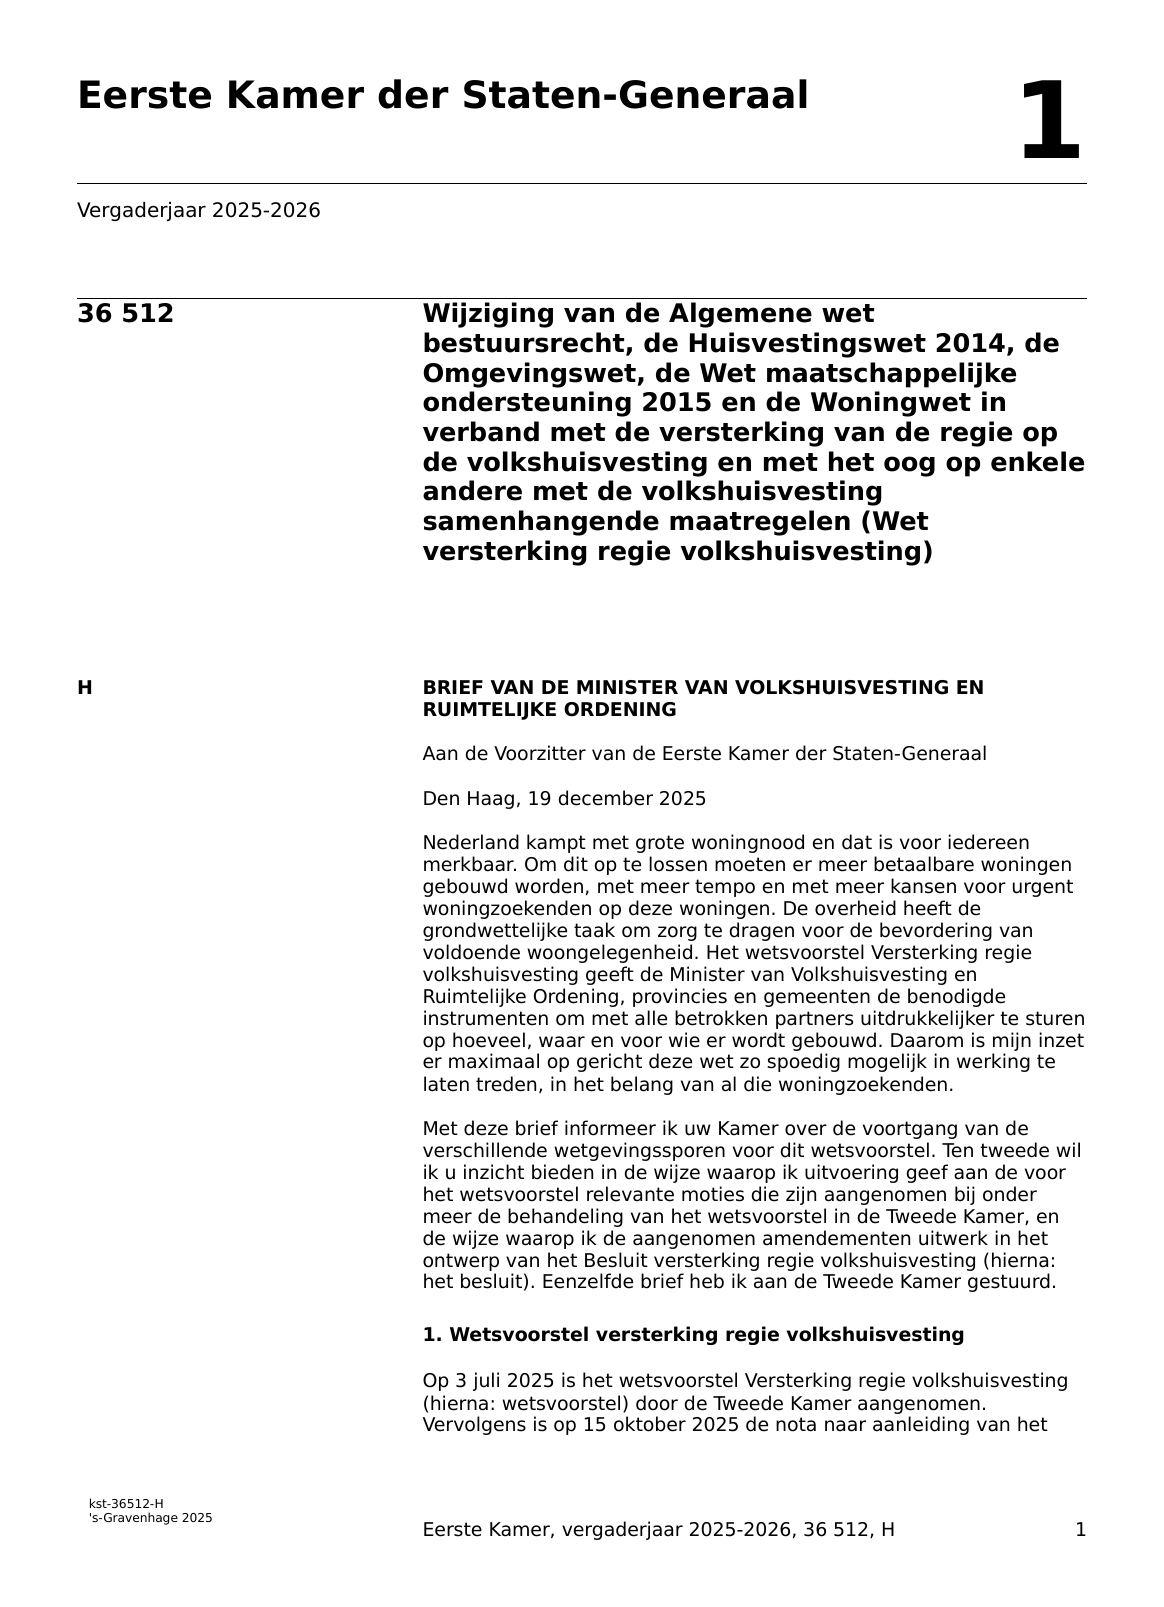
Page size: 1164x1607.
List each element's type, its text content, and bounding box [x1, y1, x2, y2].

text kst-36512-H [88, 1497, 323, 1511]
text Met deze brief informeer ik uw Kamer over de voortgang van de verschillende wetgevingssporen voor dit wetsvoorstel. Ten tweede wil ik u inzicht bieden in de wijze waarop ik uitvoering geef aan de voor het wetsvoorstel relevante moties die zijn aangenomen bij onder meer de behandeling van het wetsvoorstel in de Tweede Kamer, en de wijze waarop ik de aangenomen amendementen uitwerk in het ontwerp van het Besluit versterking regie volkshuisvesting (hierna: het besluit). Eenzelfde brief heb ik aan de Tweede Kamer gestuurd. [422, 1118, 1087, 1293]
subtitle 1. Wetsvoorstel versterking regie volkshuisvesting [422, 1323, 1087, 1345]
subtitle 36 512 Wijziging van de Algemene wet bestuursrecht, de Huisvestingswet 2014, de Omgevingswet, de Wet maatschappelijke ondersteuning 2015 en de Woningwet in verband met de versterking van de regie op de volkshuisvesting en met het oog op enkele andere met de volkshuisvesting samenhangende maatregelen (Wet versterking regie volkshuisvesting) [77, 299, 1087, 566]
subtitle H BRIEF VAN DE MINISTER VAN VOLKSHUISVESTING EN RUIMTELIJKE ORDENING [77, 677, 1087, 721]
table_cell Vergaderjaar 2025-2026 [77, 184, 1087, 298]
text Op 3 juli 2025 is het wetsvoorstel Versterking regie volkshuisvesting (hierna: wetsvoorstel) door de Tweede Kamer aangenomen. Vervolgens is op 15 oktober 2025 de nota naar aanleiding van het [422, 1370, 1087, 1436]
text 's-Gravenhage 2025 [88, 1511, 323, 1525]
text Nederland kampt met grote woningnood en dat is voor iedereen merkbaar. Om dit op te lossen moeten er meer betaalbare woningen gebouwd worden, met meer tempo en met meer kansen voor urgent woningzoekenden op deze woningen. De overheid heeft de grondwettelijke taak om zorg te dragen voor de bevordering van voldoende woongelegenheid. Het wetsvoorstel Versterking regie volkshuisvesting geeft de Minister van Volkshuisvesting en Ruimtelijke Ordening, provincies en gemeenten de benodigde instrumenten om met alle betrokken partners uitdrukkelijker te sturen op hoeveel, waar en voor wie er wordt gebouwd. Daarom is mijn inzet er maximaal op gericht deze wet zo spoedig mogelijk in werking te laten treden, in het belang van al die woningzoekenden. [422, 832, 1087, 1095]
table_header Eerste Kamer der Staten-Generaal [77, 59, 886, 183]
text Den Haag, 19 december 2025 [422, 787, 1087, 809]
text Aan de Voorzitter van de Eerste Kamer der Staten-Generaal [422, 743, 1087, 765]
table_header 1 [886, 59, 1087, 183]
